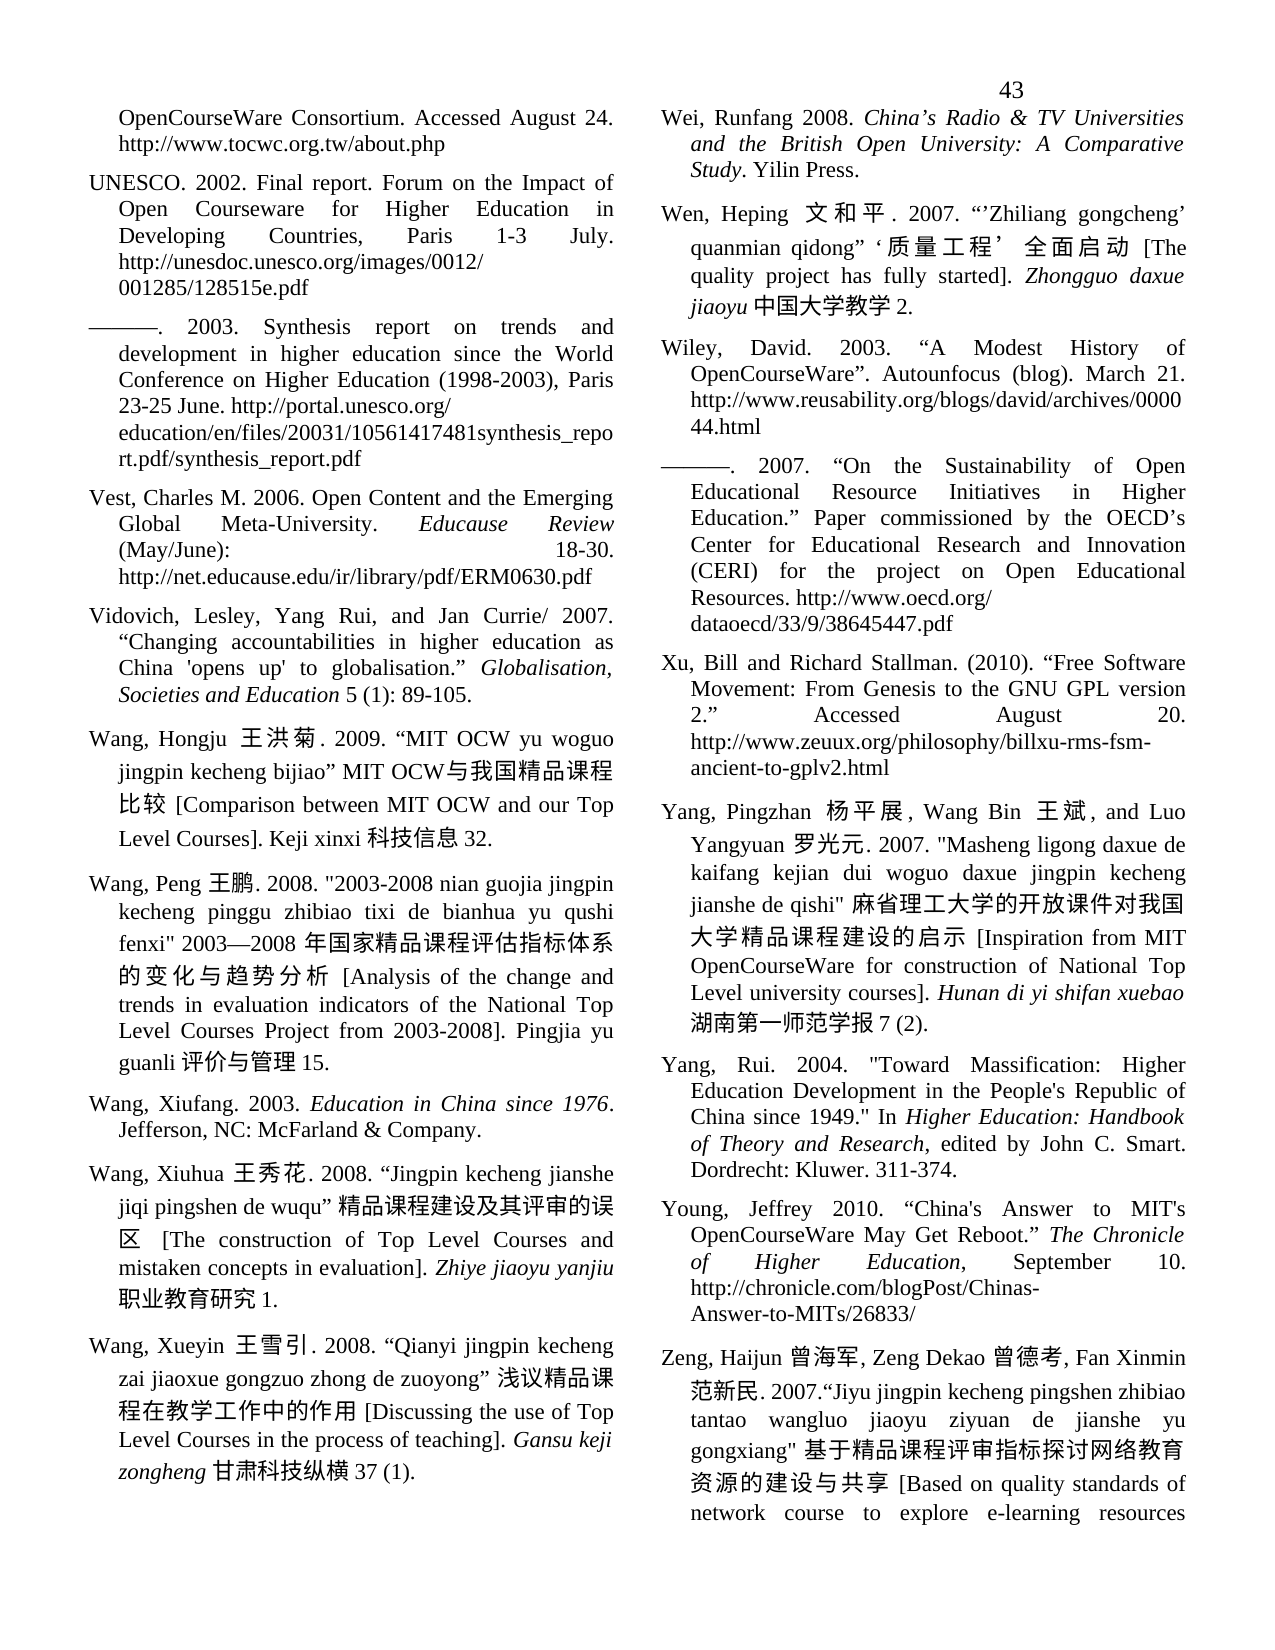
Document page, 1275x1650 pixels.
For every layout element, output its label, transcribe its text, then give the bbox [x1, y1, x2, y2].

text Wang, Xueyin 王雪引. 2008. “Qianyi jingpin kecheng zai jiaoxue gongzuo zhong de zuoyong” 浅议精品课程在教学工作中的作用 [Discussing the use of Top Level Courses in the process of teaching]. Gansu keji zongheng 甘肃科技纵横 37 (1). [89, 1327, 614, 1486]
text Zeng, Haijun 曾海军, Zeng Dekao 曾德考, Fan Xinmin 范新民. 2007.“Jiyu jingpin kecheng pingshen zhibiao tantao wangluo jiaoyu ziyuan de jianshe yu gongxiang" 基于精品课程评审指标探讨网络教育资源的建设与共享 [Based on quality standards of network course to explore e-learning resources [661, 1339, 1186, 1525]
text Wen, Heping 文和平. 2007. “’Zhiliang gongcheng’ quanmian qidong” ‘质量工程’全面启动 [The quality project has fully started]. Zhongguo daxue jiaoyu 中国大学教学 2. [661, 195, 1186, 321]
text UNESCO. 2002. Final report. Forum on the Impact of Open Courseware for Higher Education in Developing Countries, Paris 1-3 July. http://unesdoc.unesco.org/images/0012/ 001285/128515e.pdf [89, 169, 614, 301]
text Vidovich, Lesley, Yang Rui, and Jan Currie/ 2007. “Changing accountabilities in higher education as China 'opens up' to globalisation.” Globalisation, Societies and Education 5 (1): 89-105. [89, 602, 614, 707]
text Xu, Bill and Richard Stallman. (2010). “Free Software Movement: From Genesis to the GNU GPL version 2.” Accessed August 20. http://www.zeuux.org/philosophy/billxu-rms-fsm- ancient-to-gplv2.html [661, 649, 1186, 781]
text Wang, Xiufang. 2003. Education in China since 1976. Jefferson, NC: McFarland & Company. [89, 1089, 614, 1142]
text Vest, Charles M. 2006. Open Content and the Emerging Global Meta-University. Educause Review (May/June): 18-30. http://net.educause.edu/ir/library/pdf/ERM0630.pdf [89, 484, 614, 589]
text Wang, Hongju 王洪菊. 2009. “MIT OCW yu woguo jingpin kecheng bijiao” MIT OCW与我国精品课程比较 [Comparison between MIT OCW and our Top Level Courses]. Keji xinxi 科技信息 32. [89, 720, 614, 853]
text Wiley, David. 2003. “A Modest History of OpenCourseWare”. Autounfocus (blog). March 21. http://www.reusability.org/blogs/david/archives/000044.html [661, 334, 1186, 439]
text Wang, Xiuhua 王秀花. 2008. “Jingpin kecheng jianshe jiqi pingshen de wuqu” 精品课程建设及其评审的误区 [The construction of Top Level Courses and mistaken concepts in evaluation]. Zhiye jiaoyu yanjiu 职业教育研究 1. [89, 1155, 614, 1314]
text Wei, Runfang 2008. China’s Radio & TV Universities and the British Open University: A Comparative Study. Yilin Press. [661, 104, 1186, 183]
text Yang, Rui. 2004. "Toward Massification: Higher Education Development in the People's Republic of China since 1949." In Higher Education: Handbook of Theory and Research, edited by John C. Smart. Dordrecht: Kluwer. 311-374. [661, 1051, 1186, 1182]
text ———. 2003. Synthesis report on trends and development in higher education since the World Conference on Higher Education (1998-2003), Paris 23-25 June. http://portal.unesco.org/ education/en/files/20031/10561417481synthesis_report.pdf/synthesis_report.pdf [89, 313, 614, 471]
text Yang, Pingzhan 杨平展, Wang Bin 王斌, and Luo Yangyuan 罗光元. 2007. "Masheng ligong daxue de kaifang kejian dui woguo daxue jingpin kecheng jianshe de qishi" 麻省理工大学的开放课件对我国大学精品课程建设的启示 [Inspiration from MIT OpenCourseWare for construction of National Top Level university courses]. Hunan di yi shifan xuebao 湖南第一师范学报 7 (2). [661, 793, 1186, 1038]
text OpenCourseWare Consortium. Accessed August 24. http://www.tocwc.org.tw/about.php [89, 104, 614, 156]
text Young, Jeffrey 2010. “China's Answer to MIT's OpenCourseWare May Get Reboot.” The Chronicle of Higher Education, September 10. http://chronicle.com/blogPost/Chinas- Answer-to-MITs/26833/ [661, 1195, 1186, 1327]
text ———. 2007. “On the Sustainability of Open Educational Resource Initiatives in Higher Education.” Paper commissioned by the OECD’s Center for Educational Research and Innovation (CERI) for the project on Open Educational Resources. http://www.oecd.org/ dataoecd/33/9/38645447.pdf [661, 452, 1186, 636]
text Wang, Peng 王鹏. 2008. "2003-2008 nian guojia jingpin kecheng pinggu zhibiao tixi de bianhua yu qushi fenxi" 2003—2008 年国家精品课程评估指标体系的变化与趋势分析 [Analysis of the change and trends in evaluation indicators of the National Top Level Courses Project from 2003-2008]. Pingjia yu guanli 评价与管理 15. [89, 865, 614, 1077]
